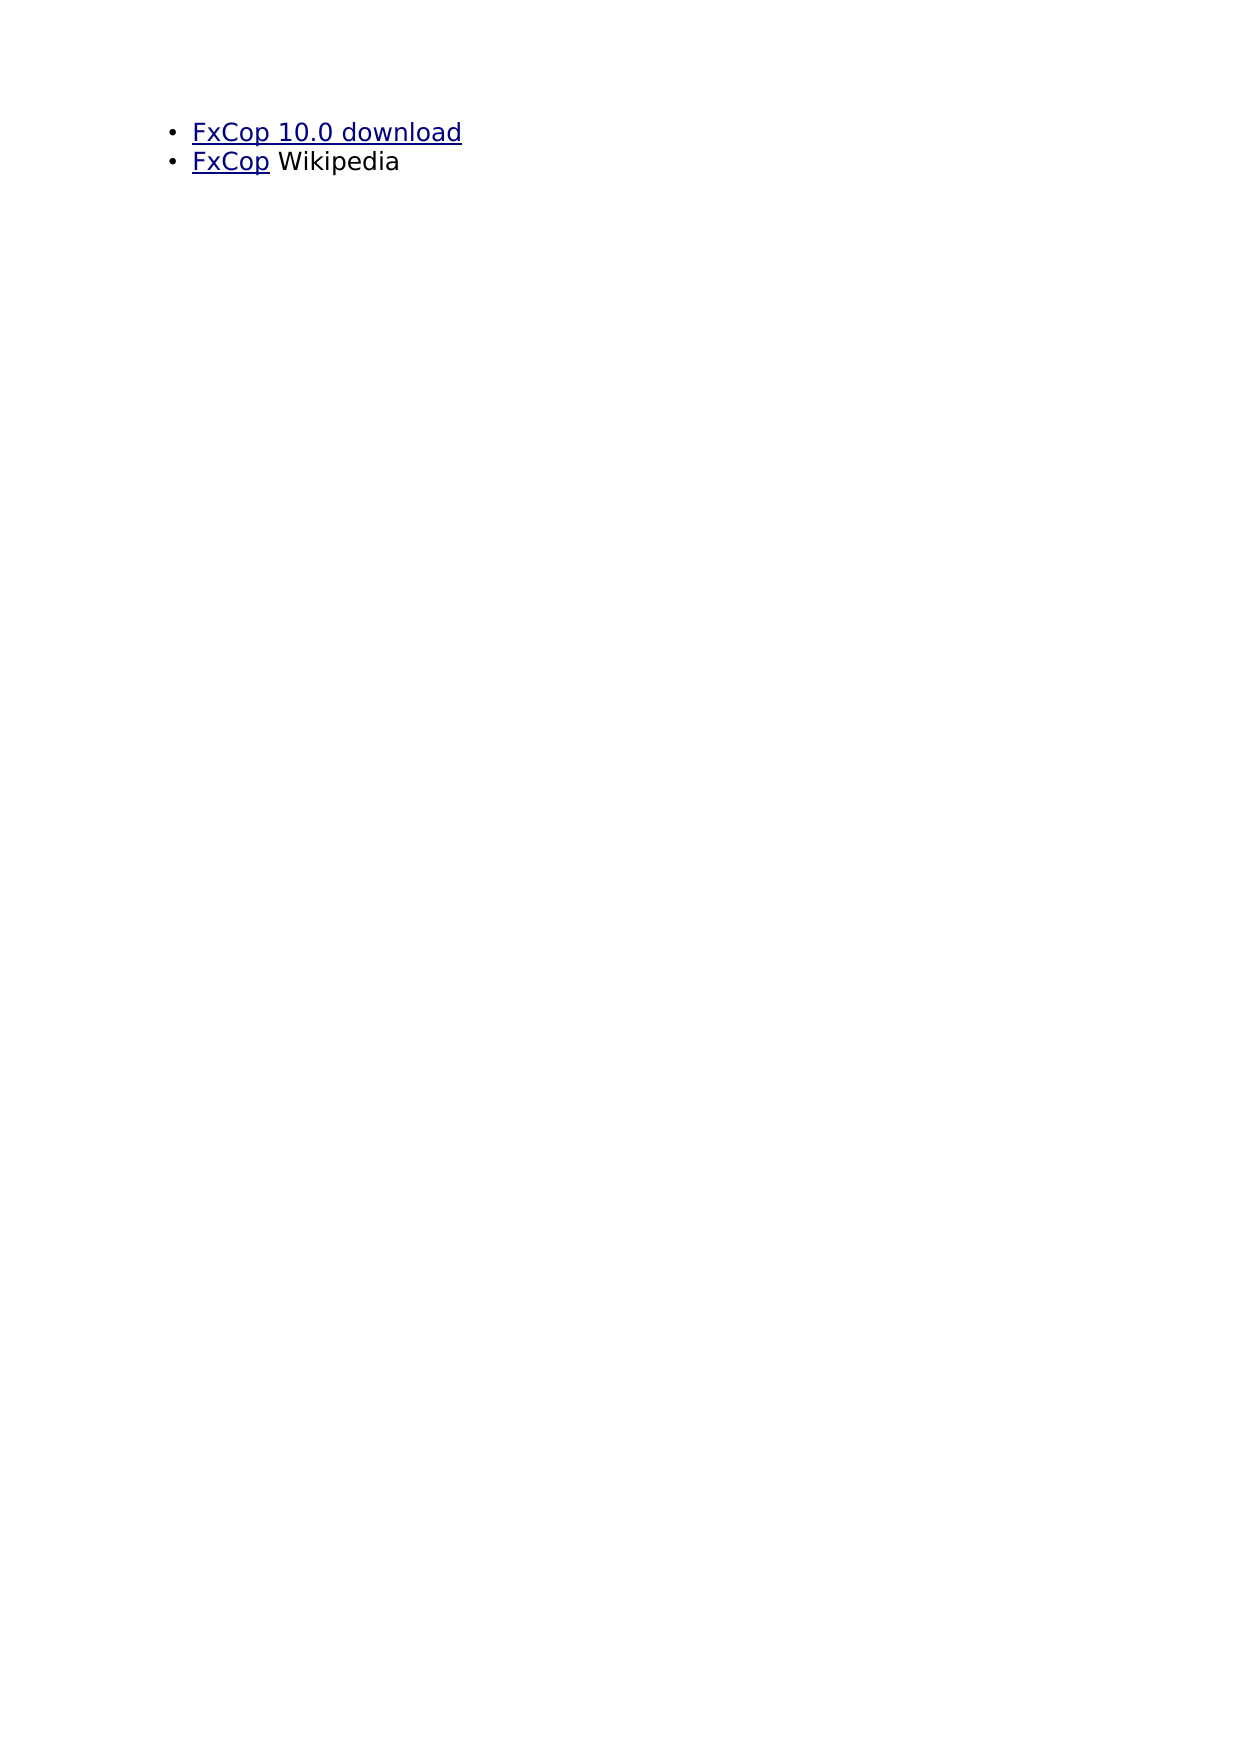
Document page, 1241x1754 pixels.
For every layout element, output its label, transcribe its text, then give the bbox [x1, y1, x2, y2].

list FxCop 10.0 download [177, 118, 1122, 147]
list FxCop Wikipedia [177, 147, 1122, 176]
